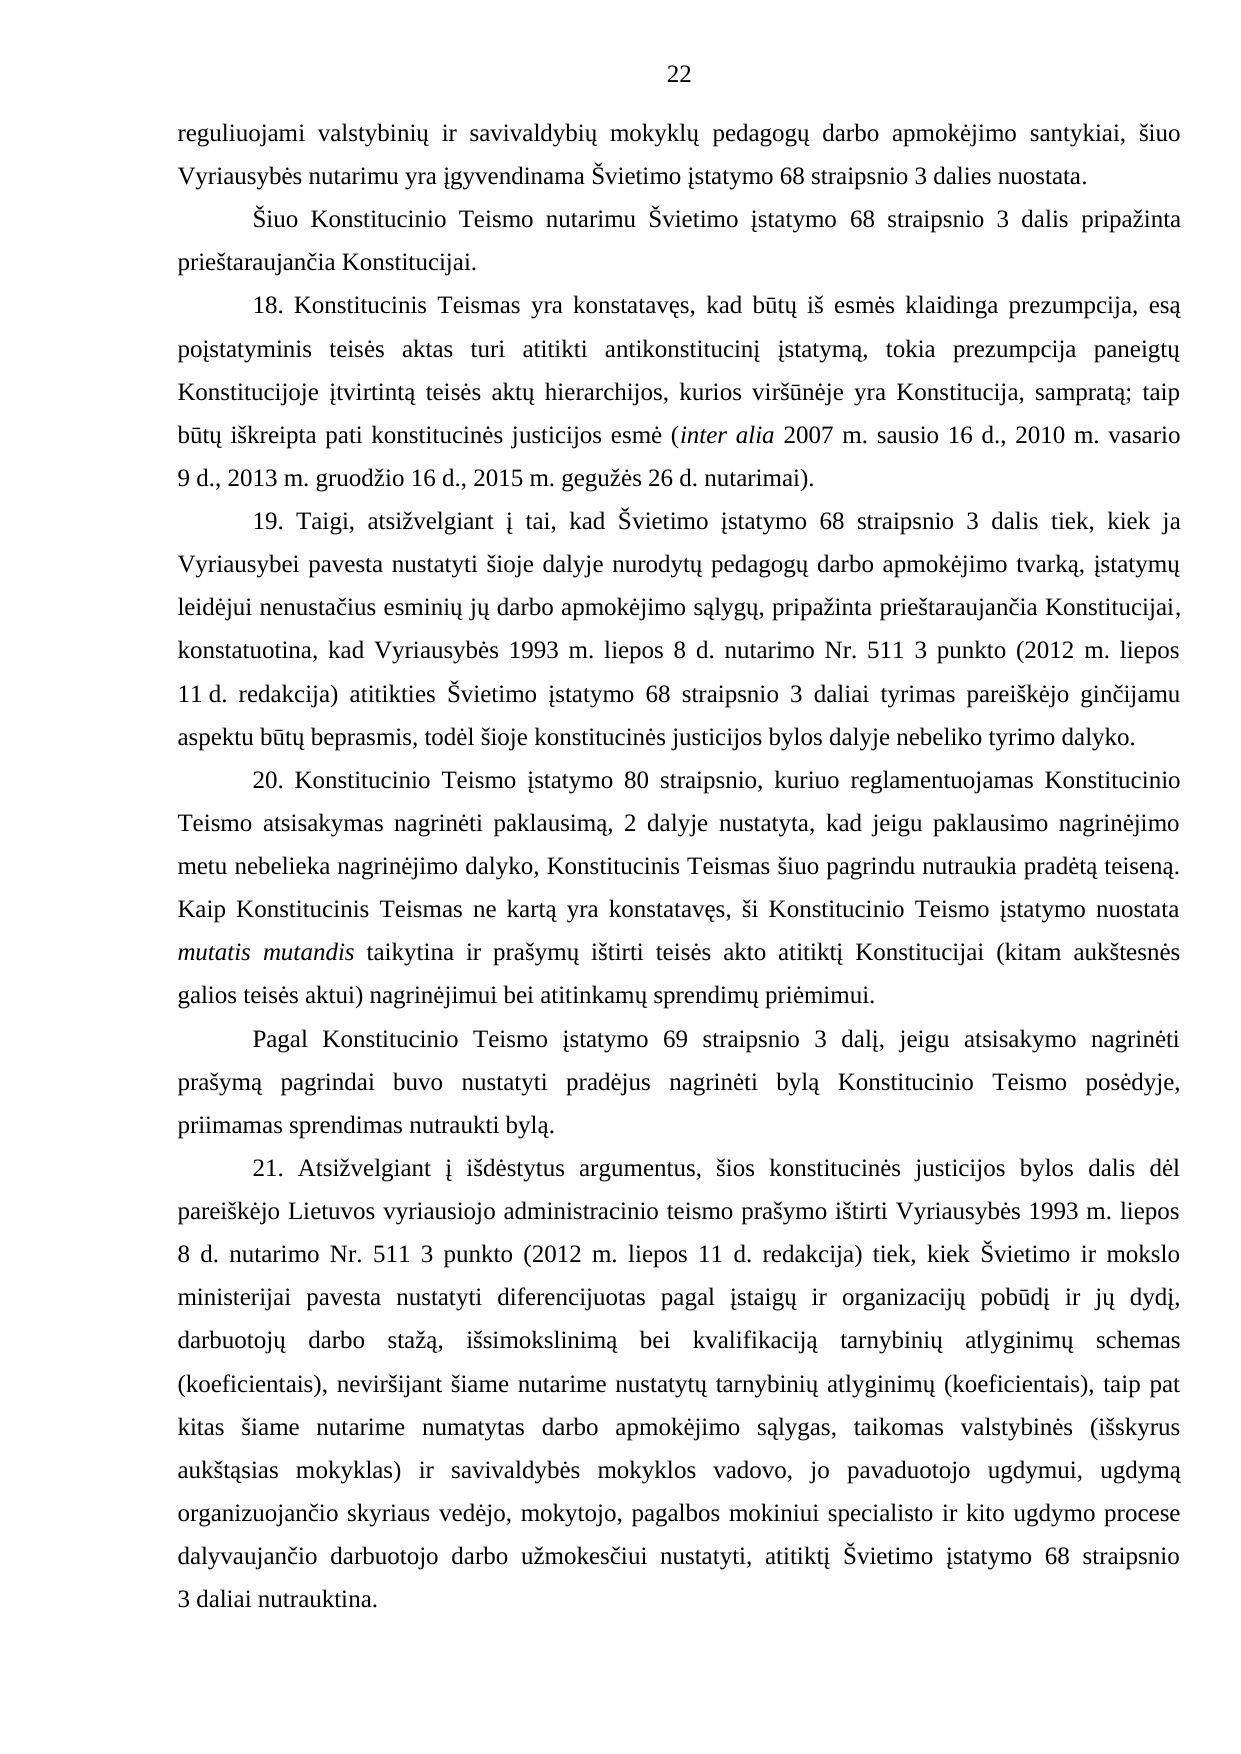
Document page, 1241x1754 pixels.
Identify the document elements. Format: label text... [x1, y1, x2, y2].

text Šiuo Konstitucinio Teismo nutarimu Švietimo įstatymo 68 straipsnio 3 dalis pripažinta prieštaraujančia Konstitucijai. [177, 204, 1181, 276]
text 21. Atsižvelgiant į išdėstytus argumentus, šios konstitucinės justicijos bylos dalis dėl pareiškėjo Lietuvos vyriausiojo administracinio teismo prašymo ištirti Vyriausybės 1993 m. liepos 8 d. nutarimo Nr. 511 3 punkto (2012 m. liepos 11 d. redakcija) tiek, kiek Švietimo ir mokslo ministerijai pavesta nustatyti diferencijuotas pagal įstaigų ir organizacijų pobūdį ir jų dydį, darbuotojų darbo stažą, išsimokslinimą bei kvalifikaciją tarnybinių atlyginimų schemas (koeficientais), neviršijant šiame nutarime nustatytų tarnybinių atlyginimų (koeficientais), taip pat kitas šiame nutarime numatytas darbo apmokėjimo sąlygas, taikomas valstybinės (išskyrus aukštąsias mokyklas) ir savivaldybės mokyklos vadovo, jo pavaduotojo ugdymui, ugdymą organizuojančio skyriaus vedėjo, mokytojo, pagalbos mokiniui specialisto ir kito ugdymo procese dalyvaujančio darbuotojo darbo užmokesčiui nustatyti, atitiktį Švietimo įstatymo 68 straipsnio 3 daliai nutrauktina. [177, 1153, 1181, 1613]
text 19. Taigi, atsižvelgiant į tai, kad Švietimo įstatymo 68 straipsnio 3 dalis tiek, kiek ja Vyriausybei pavesta nustatyti šioje dalyje nurodytų pedagogų darbo apmokėjimo tvarką, įstatymų leidėjui nenustačius esminių jų darbo apmokėjimo sąlygų, pripažinta prieštaraujančia Konstitucijai, konstatuotina, kad Vyriausybės 1993 m. liepos 8 d. nutarimo Nr. 511 3 punkto (2012 m. liepos 11 d. redakcija) atitikties Švietimo įstatymo 68 straipsnio 3 daliai tyrimas pareiškėjo ginčijamu aspektu būtų beprasmis, todėl šioje konstitucinės justicijos bylos dalyje nebeliko tyrimo dalyko. [177, 506, 1181, 751]
text Pagal Konstitucinio Teismo įstatymo 69 straipsnio 3 dalį, jeigu atsisakymo nagrinėti prašymą pagrindai buvo nustatyti pradėjus nagrinėti bylą Konstitucinio Teismo posėdyje, priimamas sprendimas nutraukti bylą. [177, 1024, 1181, 1139]
text 20. Konstitucinio Teismo įstatymo 80 straipsnio, kuriuo reglamentuojamas Konstitucinio Teismo atsisakymas nagrinėti paklausimą, 2 dalyje nustatyta, kad jeigu paklausimo nagrinėjimo metu nebelieka nagrinėjimo dalyko, Konstitucinis Teismas šiuo pagrindu nutraukia pradėtą teiseną. Kaip Konstitucinis Teismas ne kartą yra konstatavęs, ši Konstitucinio Teismo įstatymo nuostata mutatis mutandis taikytina ir prašymų ištirti teisės akto atitiktį Konstitucijai (kitam aukštesnės galios teisės aktui) nagrinėjimui bei atitinkamų sprendimų priėmimui. [177, 765, 1181, 1009]
text reguliuojami valstybinių ir savivaldybių mokyklų pedagogų darbo apmokėjimo santykiai, šiuo Vyriausybės nutarimu yra įgyvendinama Švietimo įstatymo 68 straipsnio 3 dalies nuostata. [177, 118, 1181, 190]
text 18. Konstitucinis Teismas yra konstatavęs, kad būtų iš esmės klaidinga prezumpcija, esą poįstatyminis teisės aktas turi atitikti antikonstitucinį įstatymą, tokia prezumpcija paneigtų Konstitucijoje įtvirtintą teisės aktų hierarchijos, kurios viršūnėje yra Konstitucija, sampratą; taip būtų iškreipta pati konstitucinės justicijos esmė (inter alia 2007 m. sausio 16 d., 2010 m. vasario 9 d., 2013 m. gruodžio 16 d., 2015 m. gegužės 26 d. nutarimai). [177, 291, 1181, 492]
